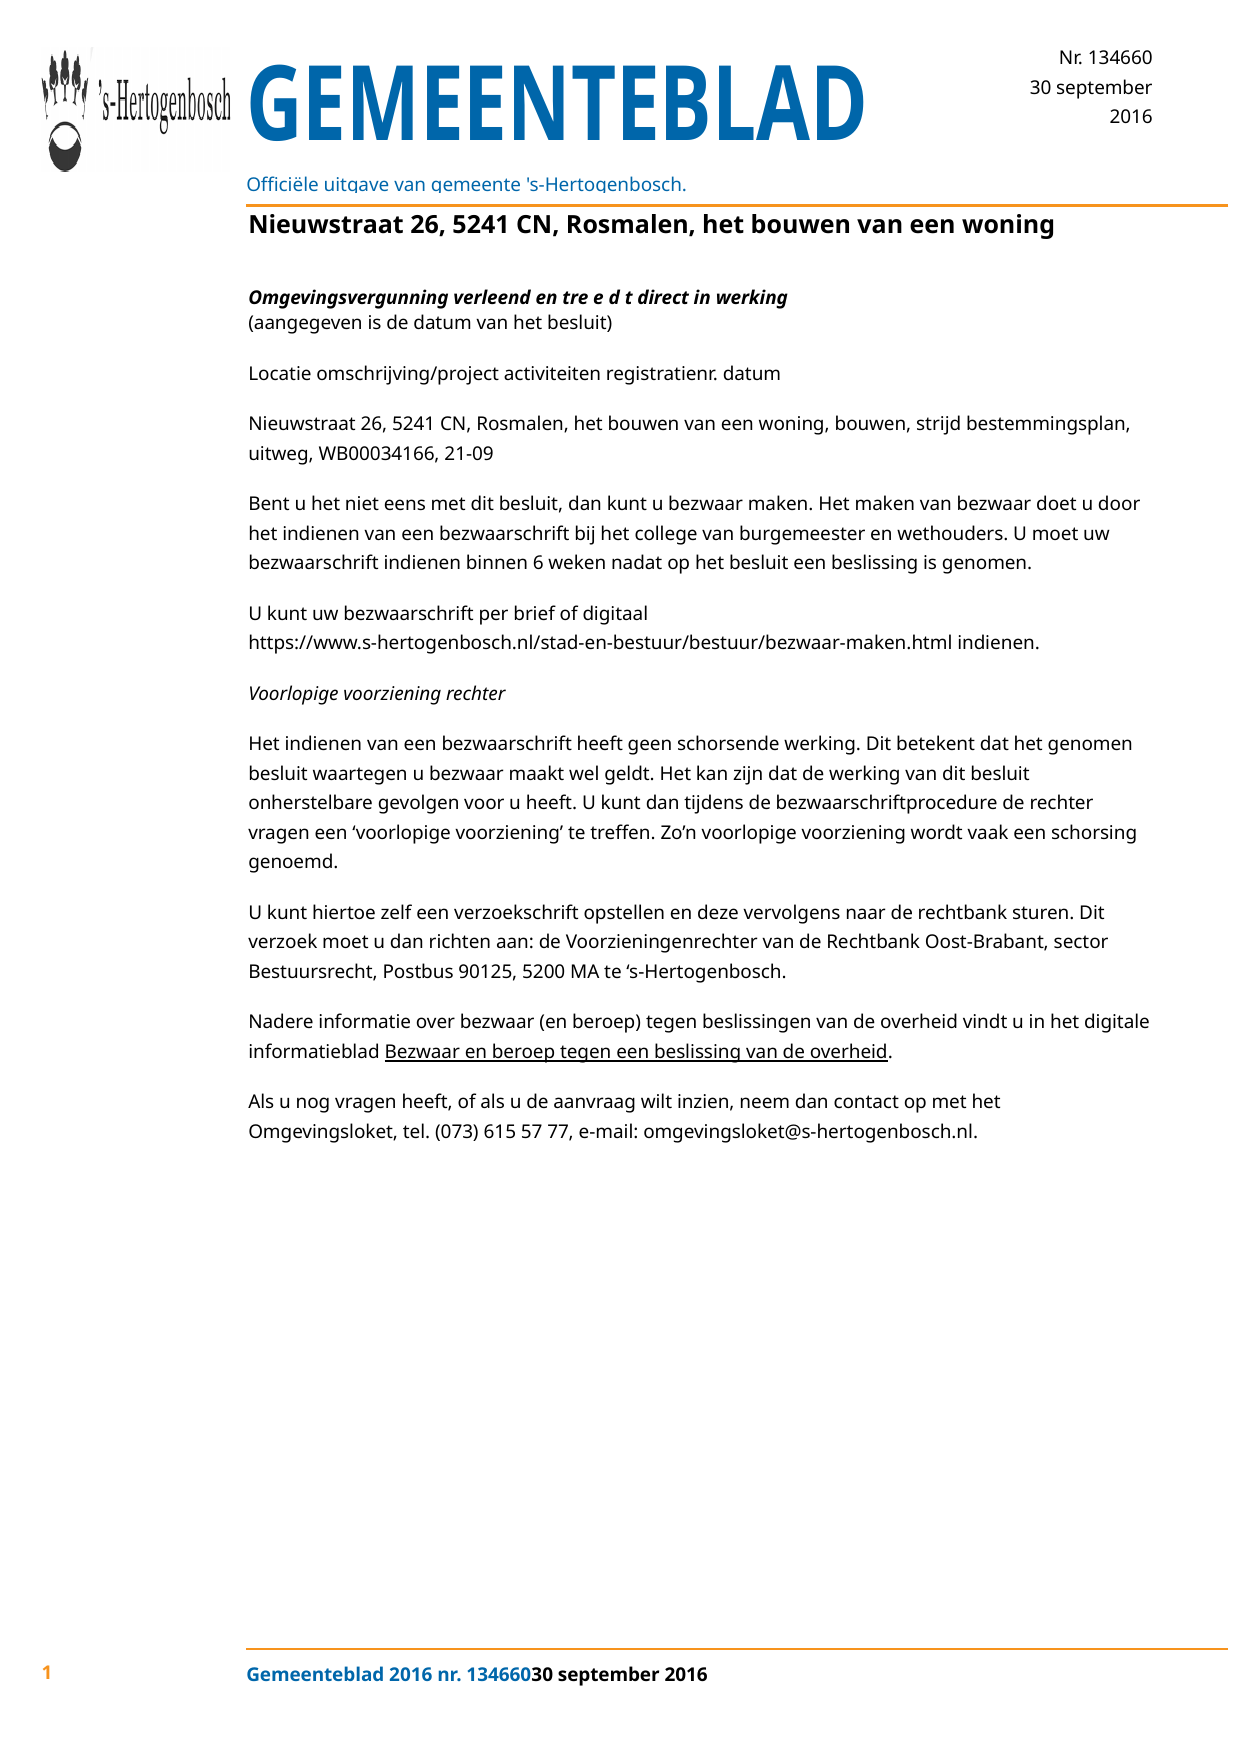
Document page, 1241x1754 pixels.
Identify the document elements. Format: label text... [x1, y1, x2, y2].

text (aangegeven is de datum van het besluit) [248, 309, 1152, 335]
text Als u nog vragen heeft, of als u de aanvraag wilt inzien, neem dan contact op met het Omgevingsloket, tel. (073) 615 57 77, e-mail: omgevingsloket@s-hertogenbosch.nl. [248, 1089, 1152, 1144]
text Voorlopige voorziening rechter [248, 680, 1152, 706]
text Nieuwstraat 26, 5241 CN, Rosmalen, het bouwen van een woning [248, 207, 1152, 241]
text Nieuwstraat 26, 5241 CN, Rosmalen, het bouwen van een woning, bouwen, strijd bestemmingsplan, uitweg, WB00034166, 21-09 [248, 410, 1152, 466]
picture [41, 47, 231, 172]
text Nadere informatie over bezwaar (en beroep) tegen beslissingen van de overheid vindt u in het digitale informatieblad Bezwaar en beroep tegen een beslissing van de overheid. [248, 1009, 1152, 1064]
text Het indienen van een bezwaarschrift heeft geen schorsende werking. Dit betekent dat het genomen besluit waartegen u bezwaar maakt wel geldt. Het kan zijn dat de werking van dit besluit onherstelbare gevolgen voor u heeft. U kunt dan tijdens de bezwaarschriftprocedure de rechter vragen een ‘voorlopige voorziening’ te treffen. Zo’n voorlopige voorziening wordt vaak een schorsing genoemd. [248, 730, 1152, 874]
text Omgevingsvergunning verleend en tre e d t direct in werking [248, 284, 1152, 309]
text Locatie omschrijving/project activiteiten registratienr. datum [248, 360, 1152, 386]
text Bent u het niet eens met dit besluit, dan kunt u bezwaar maken. Het maken van bezwaar doet u door het indienen van een bezwaarschrift bij het college van burgemeester en wethouders. U moet uw bezwaarschrift indienen binnen 6 weken nadat op het besluit een beslissing is genomen. [248, 490, 1152, 575]
text U kunt hiertoe zelf een verzoekschrift opstellen en deze vervolgens naar de rechtbank sturen. Dit verzoek moet u dan richten aan: de Voorzieningenrechter van de Rechtbank Oost-Brabant, sector Bestuursrecht, Postbus 90125, 5200 MA te ‘s-Hertogenbosch. [248, 899, 1152, 984]
text U kunt uw bezwaarschrift per brief of digitaal https://www.s-hertogenbosch.nl/stad-en-bestuur/bestuur/bezwaar-maken.html indienen. [248, 600, 1152, 655]
